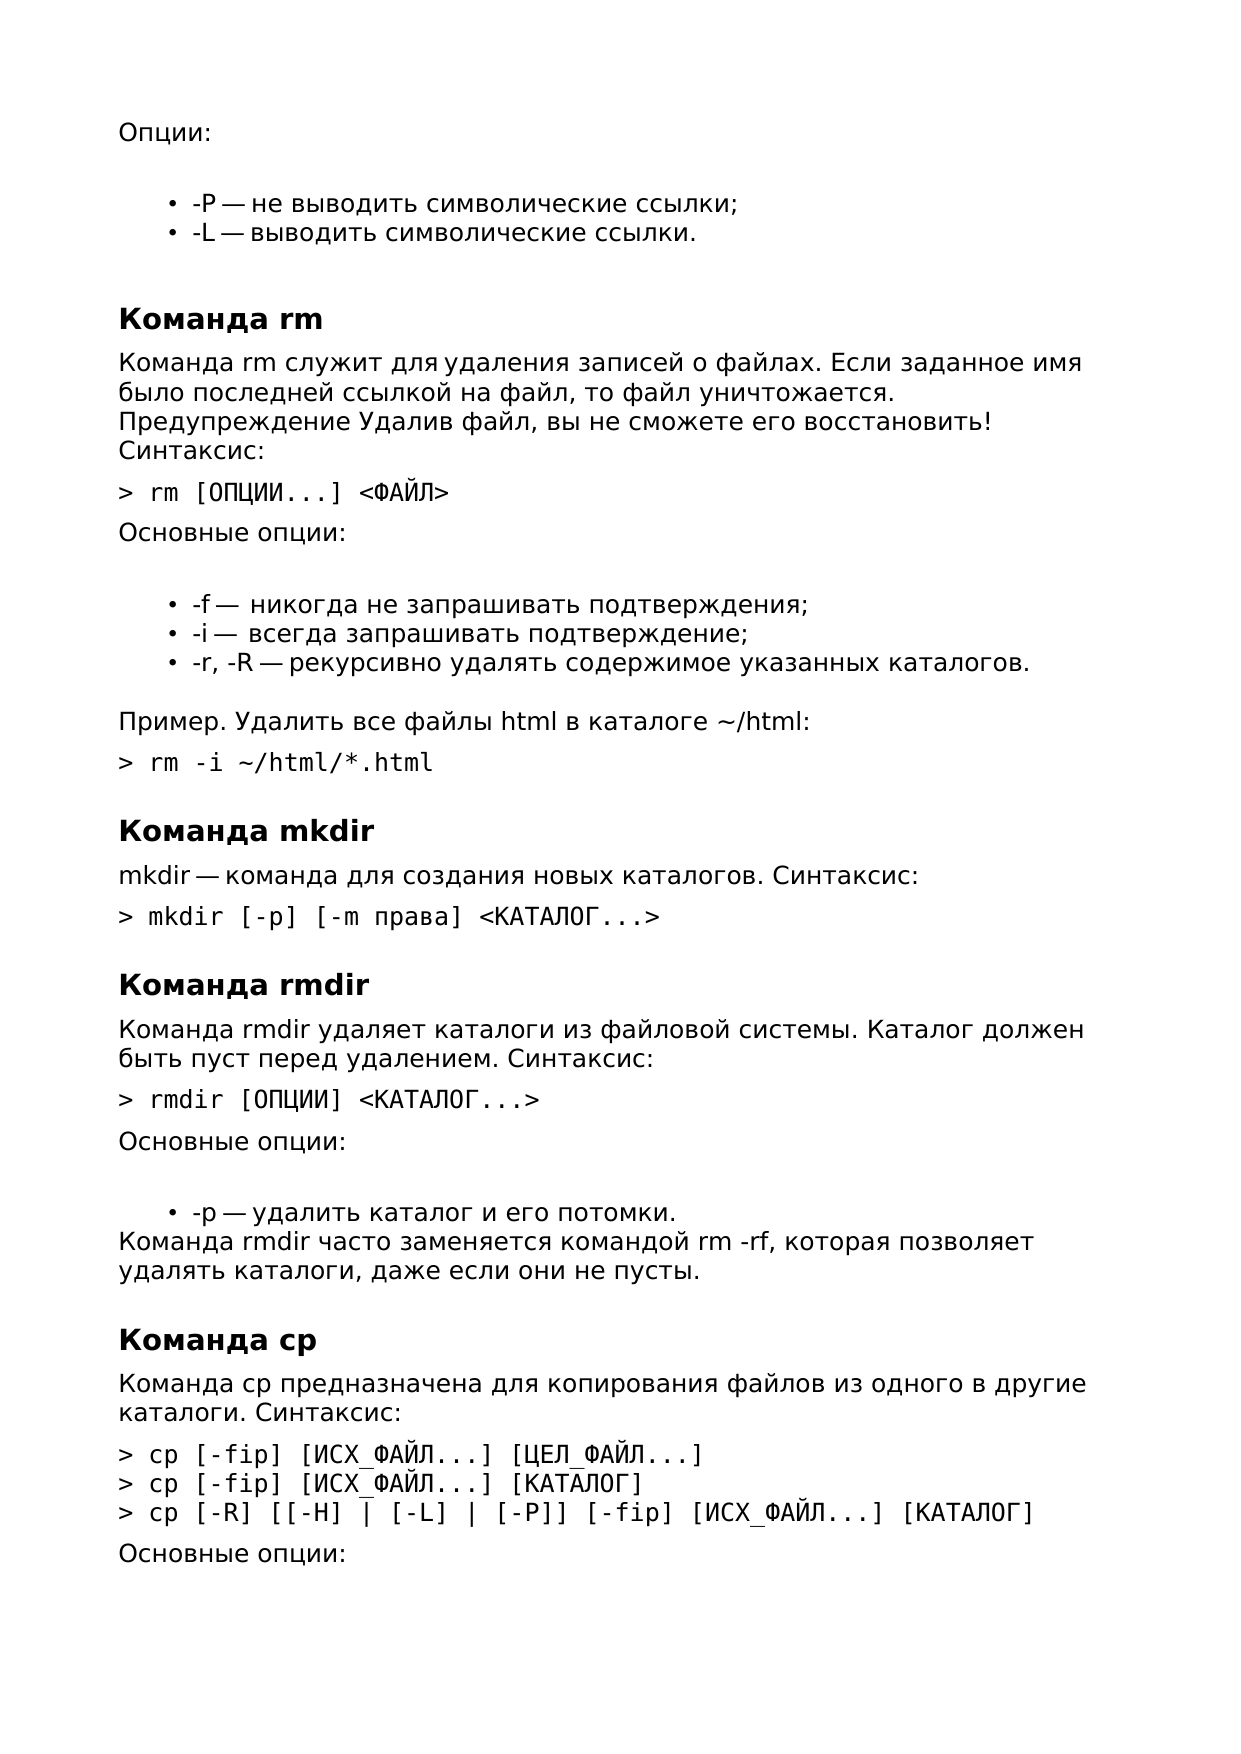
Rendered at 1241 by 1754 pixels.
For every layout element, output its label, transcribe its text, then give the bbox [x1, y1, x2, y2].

text Пример. Удалить все файлы html в каталоге ~/html: [118, 707, 1122, 736]
text Команда rm служит для удаления записей о файлах. Если заданное имя было последней ссылкой на файл, то файл уничтожается. Предупреждение Удалив файл, вы не сможете его восстановить! Синтаксис: [118, 348, 1122, 465]
subtitle Команда rmdir [118, 968, 1122, 1002]
text Основные опции: [118, 519, 1122, 548]
list -P — не выводить символические ссылки; [177, 189, 1122, 218]
subtitle Команда cp [118, 1323, 1122, 1357]
list -r, -R — рекурсивно удалять содержимое указанных каталогов. [177, 648, 1122, 677]
subtitle Команда mkdir [118, 814, 1122, 848]
subtitle Команда rm [118, 302, 1122, 336]
text > rm -i ~/html/*.html [118, 748, 1122, 778]
text mkdir — команда для создания новых каталогов. Синтаксис: [118, 861, 1122, 890]
text Команда rmdir часто заменяется командой rm -rf, которая позволяет удалять каталоги, даже если они не пусты. [118, 1227, 1122, 1285]
text Команда cp предназначена для копирования файлов из одного в другие каталоги. Синтаксис: [118, 1369, 1122, 1428]
text > mkdir [-p] [-m права] <КАТАЛОГ...> [118, 902, 1122, 932]
list -L — выводить символические ссылки. [177, 218, 1122, 248]
text Основные опции: [118, 1539, 1122, 1568]
text > rm [ОПЦИИ...] <ФАЙЛ> [118, 478, 1122, 507]
list -f — никогда не запрашивать подтверждения; [177, 590, 1122, 619]
text Основные опции: [118, 1127, 1122, 1156]
text Опции: [118, 118, 1122, 147]
text > cp [-fip] [ИСХ_ФАЙЛ...] [ЦЕЛ_ФАЙЛ...] > cp [-fip] [ИСХ_ФАЙЛ...] [КАТАЛОГ] > cp [-R] [[-H] | [-L] | [-P]] [-fip] [ИСХ_ФАЙЛ...] [КАТАЛОГ] [118, 1440, 1122, 1528]
list -i — всегда запрашивать подтверждение; [177, 619, 1122, 648]
text > rmdir [ОПЦИИ] <КАТАЛОГ...> [118, 1086, 1122, 1115]
text Команда rmdir удаляет каталоги из файловой системы. Каталог должен быть пуст перед удалением. Синтаксис: [118, 1015, 1122, 1073]
list -p — удалить каталог и его потомки. [177, 1198, 1122, 1227]
